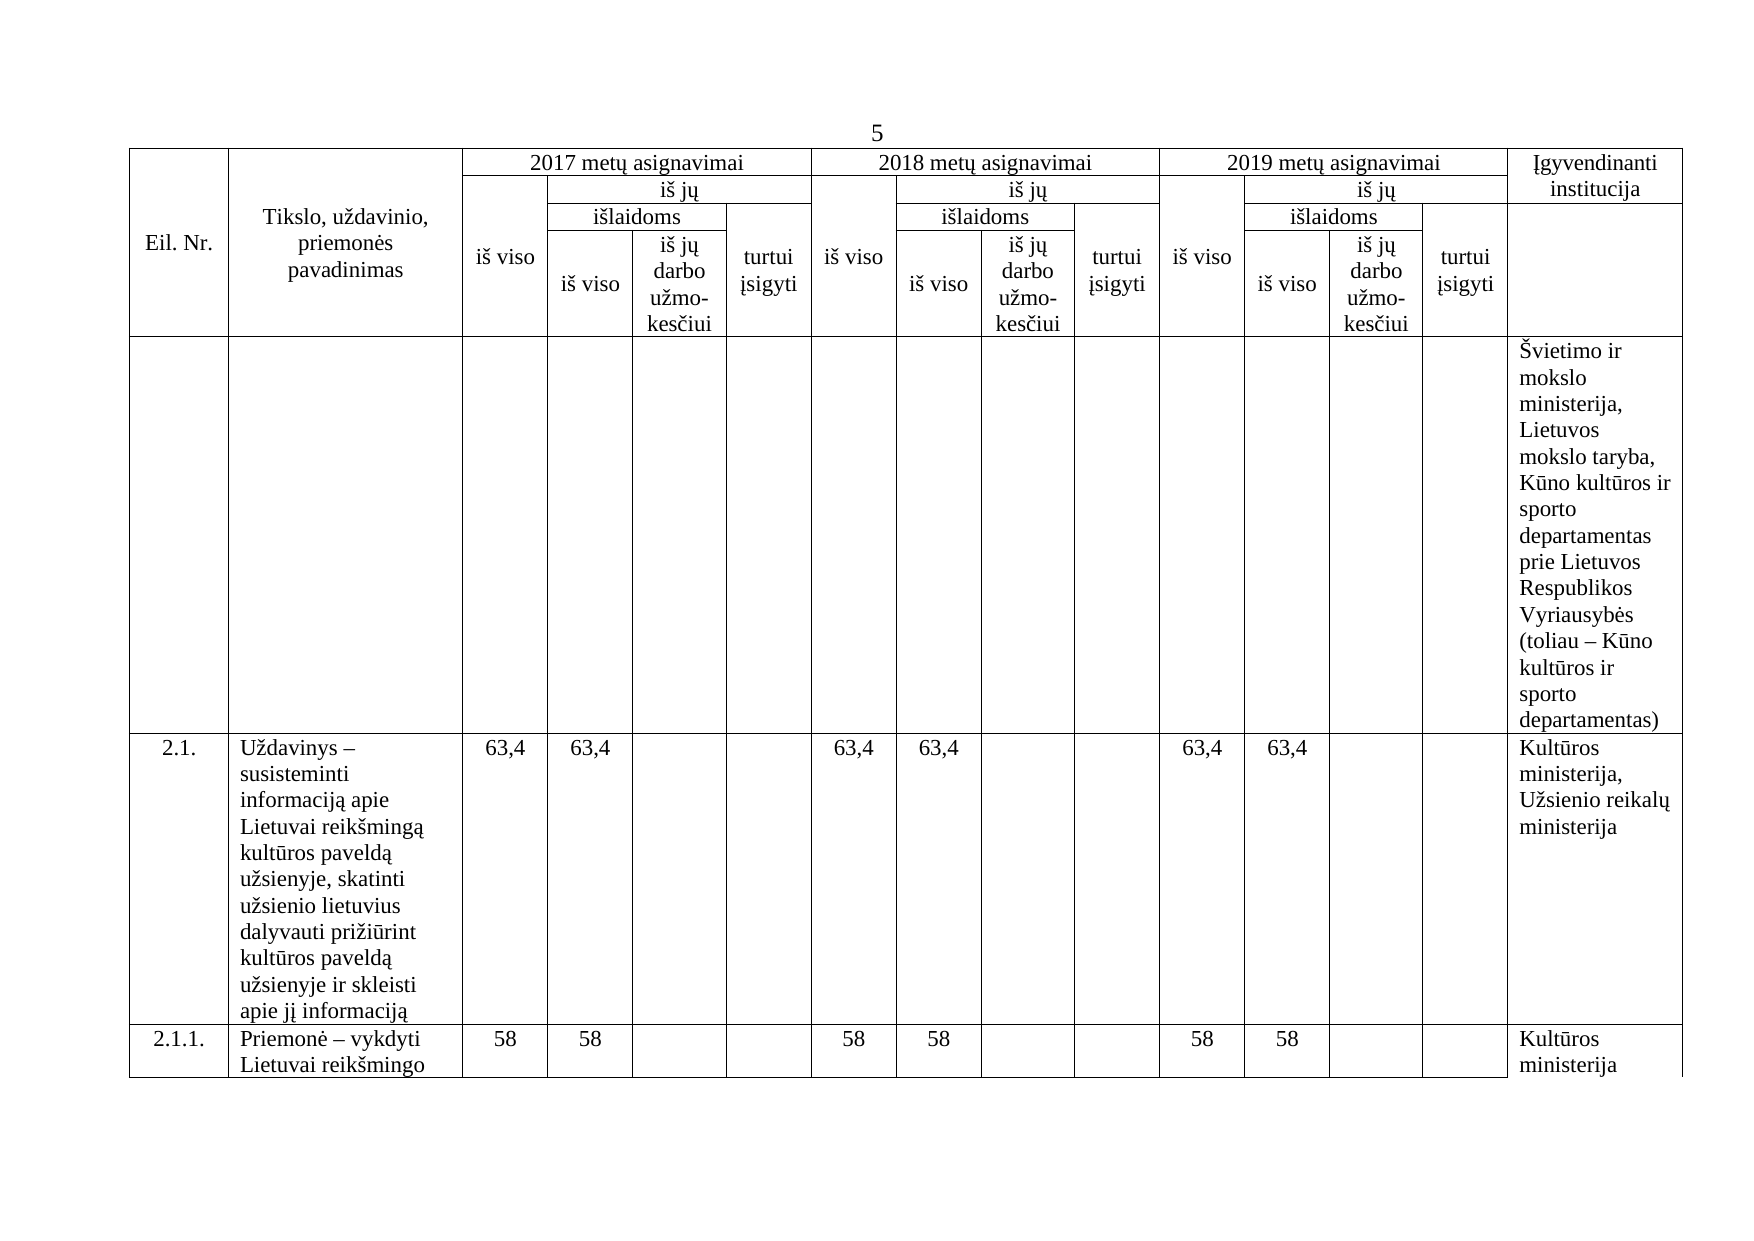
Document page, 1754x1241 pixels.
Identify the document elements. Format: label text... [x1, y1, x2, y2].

table_cell Uždavinys – susisteminti informaciją apie Lietuvai reikšmingą kultūros paveldą užsienyje, skatinti užsienio lietuvius dalyvauti prižiūrint kultūros paveldą užsienyje ir skleisti apie jį informaciją [229, 734, 462, 1023]
table_cell [633, 1025, 726, 1077]
table_cell 58 [1245, 1025, 1329, 1077]
table_header 2017 metų asignavimai [463, 149, 811, 175]
table_cell iš jų [1245, 176, 1507, 202]
table_cell iš viso [1160, 176, 1244, 336]
table_cell išlaidoms [548, 204, 726, 230]
table_cell iš jų darbo užmo-kesčiui [982, 231, 1074, 336]
table_cell [1330, 1025, 1422, 1077]
table_cell turtui įsigyti [1075, 204, 1159, 336]
table_cell [1508, 204, 1682, 336]
table_cell 63,4 [897, 734, 981, 1023]
table_cell [1075, 337, 1159, 733]
table_cell iš jų darbo užmo-kesčiui [633, 231, 726, 336]
table_cell iš viso [463, 176, 547, 336]
table_header 2018 metų asignavimai [812, 149, 1159, 175]
table_cell [1330, 337, 1422, 733]
table_cell 58 [463, 1025, 547, 1077]
table_cell 2.1.1. [130, 1025, 228, 1077]
table_cell [1423, 1025, 1507, 1077]
table_cell iš viso [548, 231, 632, 336]
table_cell [982, 734, 1074, 1023]
table_cell iš viso [1245, 231, 1329, 336]
table_cell išlaidoms [897, 204, 1074, 230]
table_cell [727, 337, 811, 733]
table_cell [1075, 1025, 1159, 1077]
table_cell [463, 337, 547, 733]
table_cell Kultūros ministerija [1508, 1025, 1682, 1077]
table_cell Švietimo ir mokslo ministerija, Lietuvos mokslo taryba, Kūno kultūros ir sporto departamentas prie Lietuvos Respublikos Vyriausybės (toliau – Kūno kultūros ir sporto departamentas) [1508, 337, 1682, 733]
table_cell iš viso [897, 231, 981, 336]
table_cell [229, 337, 462, 733]
table_cell 58 [812, 1025, 896, 1077]
table_cell turtui įsigyti [727, 204, 811, 336]
table_cell [812, 337, 896, 733]
table_cell [1423, 337, 1507, 733]
table_cell 58 [897, 1025, 981, 1077]
table_cell [1160, 337, 1244, 733]
table_cell [1075, 734, 1159, 1023]
table_cell [1245, 337, 1329, 733]
table_cell 63,4 [548, 734, 632, 1023]
table_cell [727, 1025, 811, 1077]
table_cell 63,4 [1245, 734, 1329, 1023]
table_cell [633, 337, 726, 733]
table_cell iš jų [897, 176, 1159, 202]
table_cell Kultūros ministerija, Užsienio reikalų ministerija [1508, 734, 1682, 1023]
table_cell [548, 337, 632, 733]
table_cell [982, 337, 1074, 733]
table_cell [897, 337, 981, 733]
table_header 2019 metų asignavimai [1160, 149, 1507, 175]
table_cell 58 [1160, 1025, 1244, 1077]
table_cell išlaidoms [1245, 204, 1422, 230]
table_cell 63,4 [812, 734, 896, 1023]
table_header Įgyvendinanti institucija [1508, 149, 1682, 202]
table_cell iš viso [812, 176, 896, 336]
table_cell iš jų darbo užmo-kesčiui [1330, 231, 1422, 336]
table_cell 58 [548, 1025, 632, 1077]
table_cell Priemonė – vykdyti Lietuvai reikšmingo [229, 1025, 462, 1077]
table_cell [1423, 734, 1507, 1023]
table_header Eil. Nr. [130, 149, 228, 336]
table_cell [727, 734, 811, 1023]
table_cell [1330, 734, 1422, 1023]
table_cell 63,4 [1160, 734, 1244, 1023]
table_cell 2.1. [130, 734, 228, 1023]
table_cell 63,4 [463, 734, 547, 1023]
table_cell turtui įsigyti [1423, 204, 1507, 336]
table_header Tikslo, uždavinio, priemonės pavadinimas [229, 149, 462, 336]
table_cell [982, 1025, 1074, 1077]
table_cell iš jų [548, 176, 811, 202]
table_cell [130, 337, 228, 733]
table_cell [633, 734, 726, 1023]
